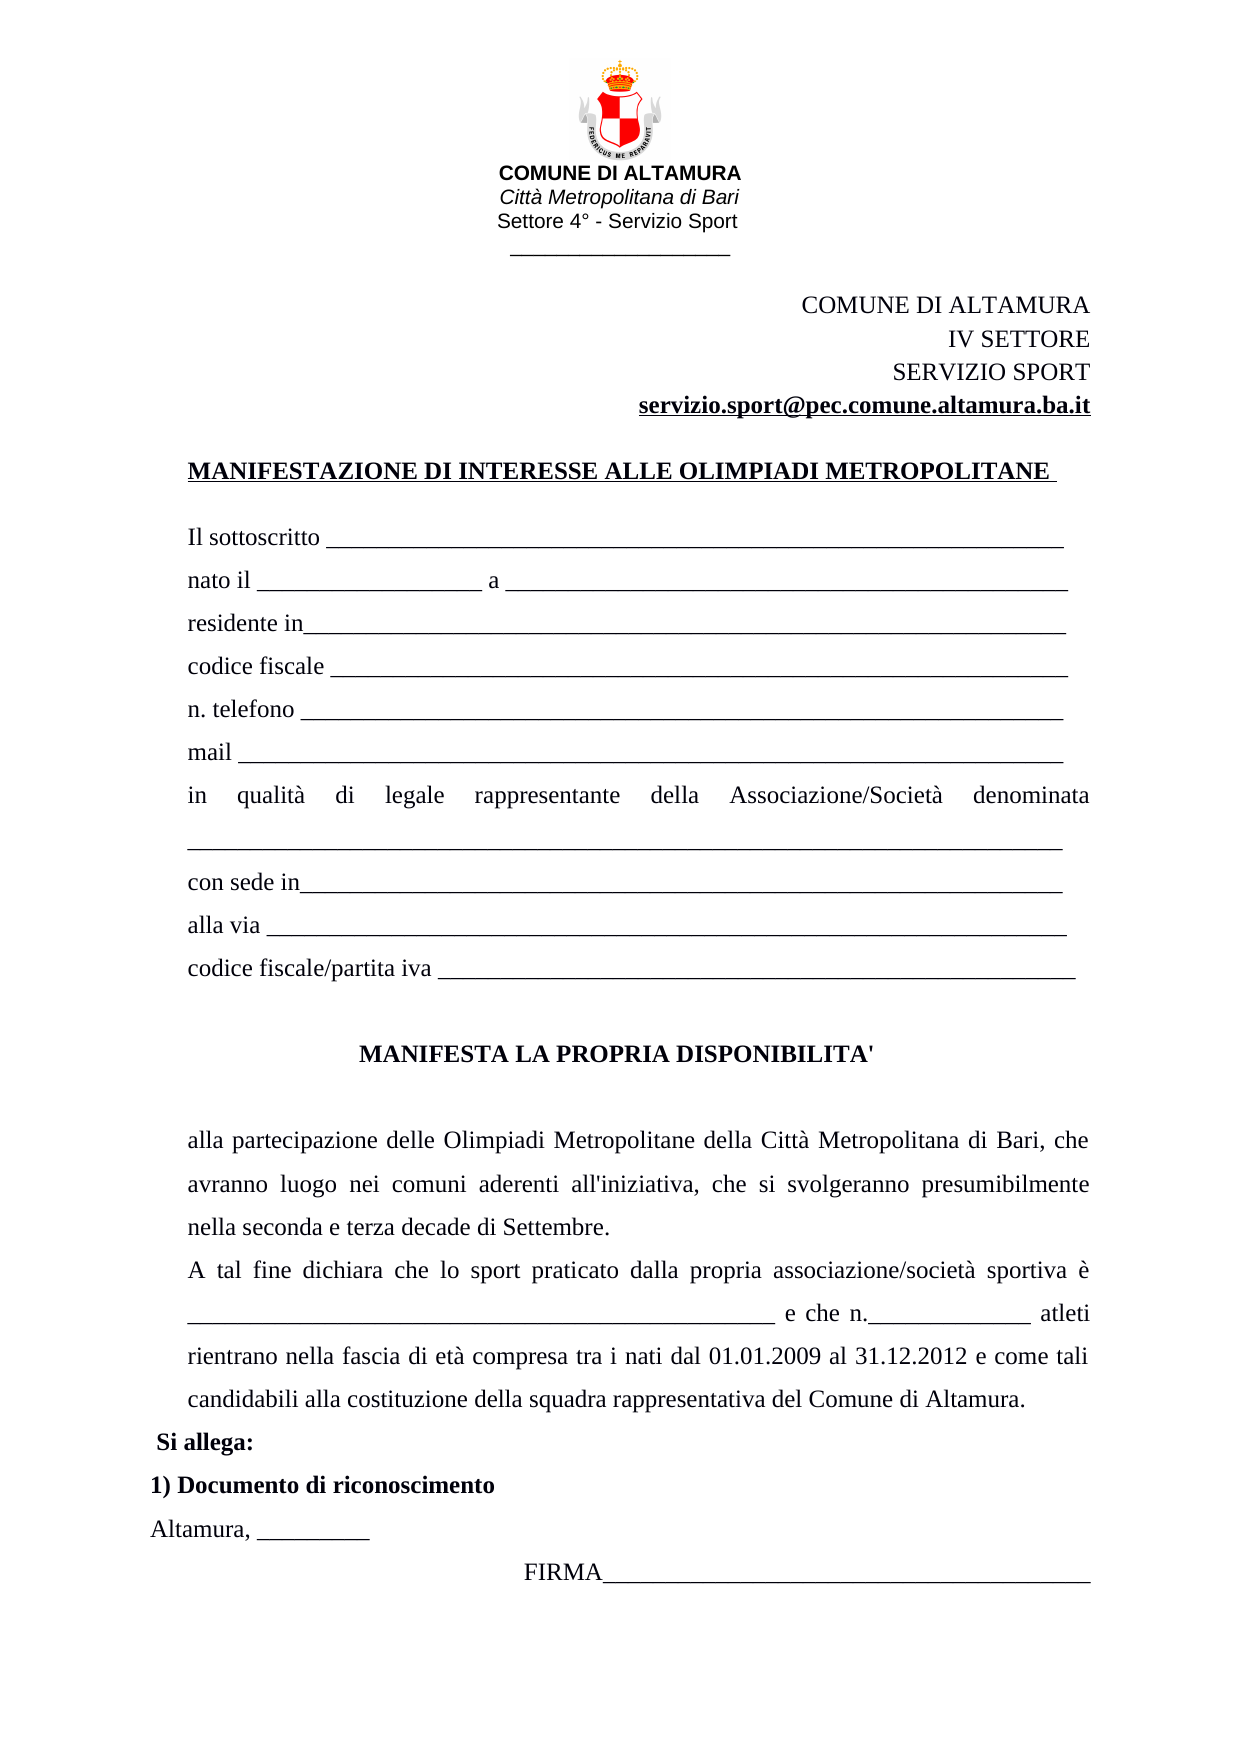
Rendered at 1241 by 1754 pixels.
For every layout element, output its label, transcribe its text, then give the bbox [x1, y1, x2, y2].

text Il sottoscritto ___________________________________________________________ [187, 522, 1090, 551]
text alla partecipazione delle Olimpiadi Metropolitane della Città Metropolitana di Bari, che avranno luogo nei comuni aderenti all'iniziativa, che si svolgeranno presumibilmente nella seconda e terza decade di Settembre. [187, 1126, 1090, 1241]
text Altamura, _________ [150, 1514, 1090, 1542]
picture [568, 58, 672, 162]
text servizio.sport@pec.comune.altamura.ba.it [187, 390, 1090, 418]
text n. telefono _____________________________________________________________ [187, 694, 1090, 723]
text MANIFESTA LA PROPRIA DISPONIBILITA' [150, 1039, 1090, 1068]
text IV SETTORE [150, 324, 1090, 352]
text nato il __________________ a _____________________________________________ [187, 565, 1090, 594]
text mail __________________________________________________________________ [187, 737, 1090, 766]
text residente in_____________________________________________________________ [187, 608, 1090, 637]
text A tal fine dichiara che lo sport praticato dalla propria associazione/società sportiva è _______________________________________________ e che n._____________ atleti rientrano nella fascia di età compresa tra i nati dal 01.01.2009 al 31.12.2012 e come tali candidabili alla costituzione della squadra rappresentativa del Comune di Altamura. [187, 1255, 1090, 1413]
text codice fiscale/partita iva ___________________________________________________ [187, 953, 1090, 982]
text MANIFESTAZIONE DI INTERESSE ALLE OLIMPIADI METROPOLITANE [187, 456, 1090, 484]
text SERVIZIO SPORT [150, 357, 1090, 385]
text codice fiscale ___________________________________________________________ [187, 651, 1090, 680]
text Si allega: [150, 1427, 1090, 1456]
text con sede in_____________________________________________________________ [187, 867, 1090, 896]
text COMUNE DI ALTAMURA [150, 291, 1090, 319]
text 1) Documento di riconoscimento [150, 1471, 1090, 1499]
text FIRMA_______________________________________ [150, 1557, 1090, 1586]
text in qualità di legale rappresentante della Associazione/Società denominata ______________________________________________________________________ [187, 781, 1090, 852]
text alla via ________________________________________________________________ [187, 910, 1090, 939]
